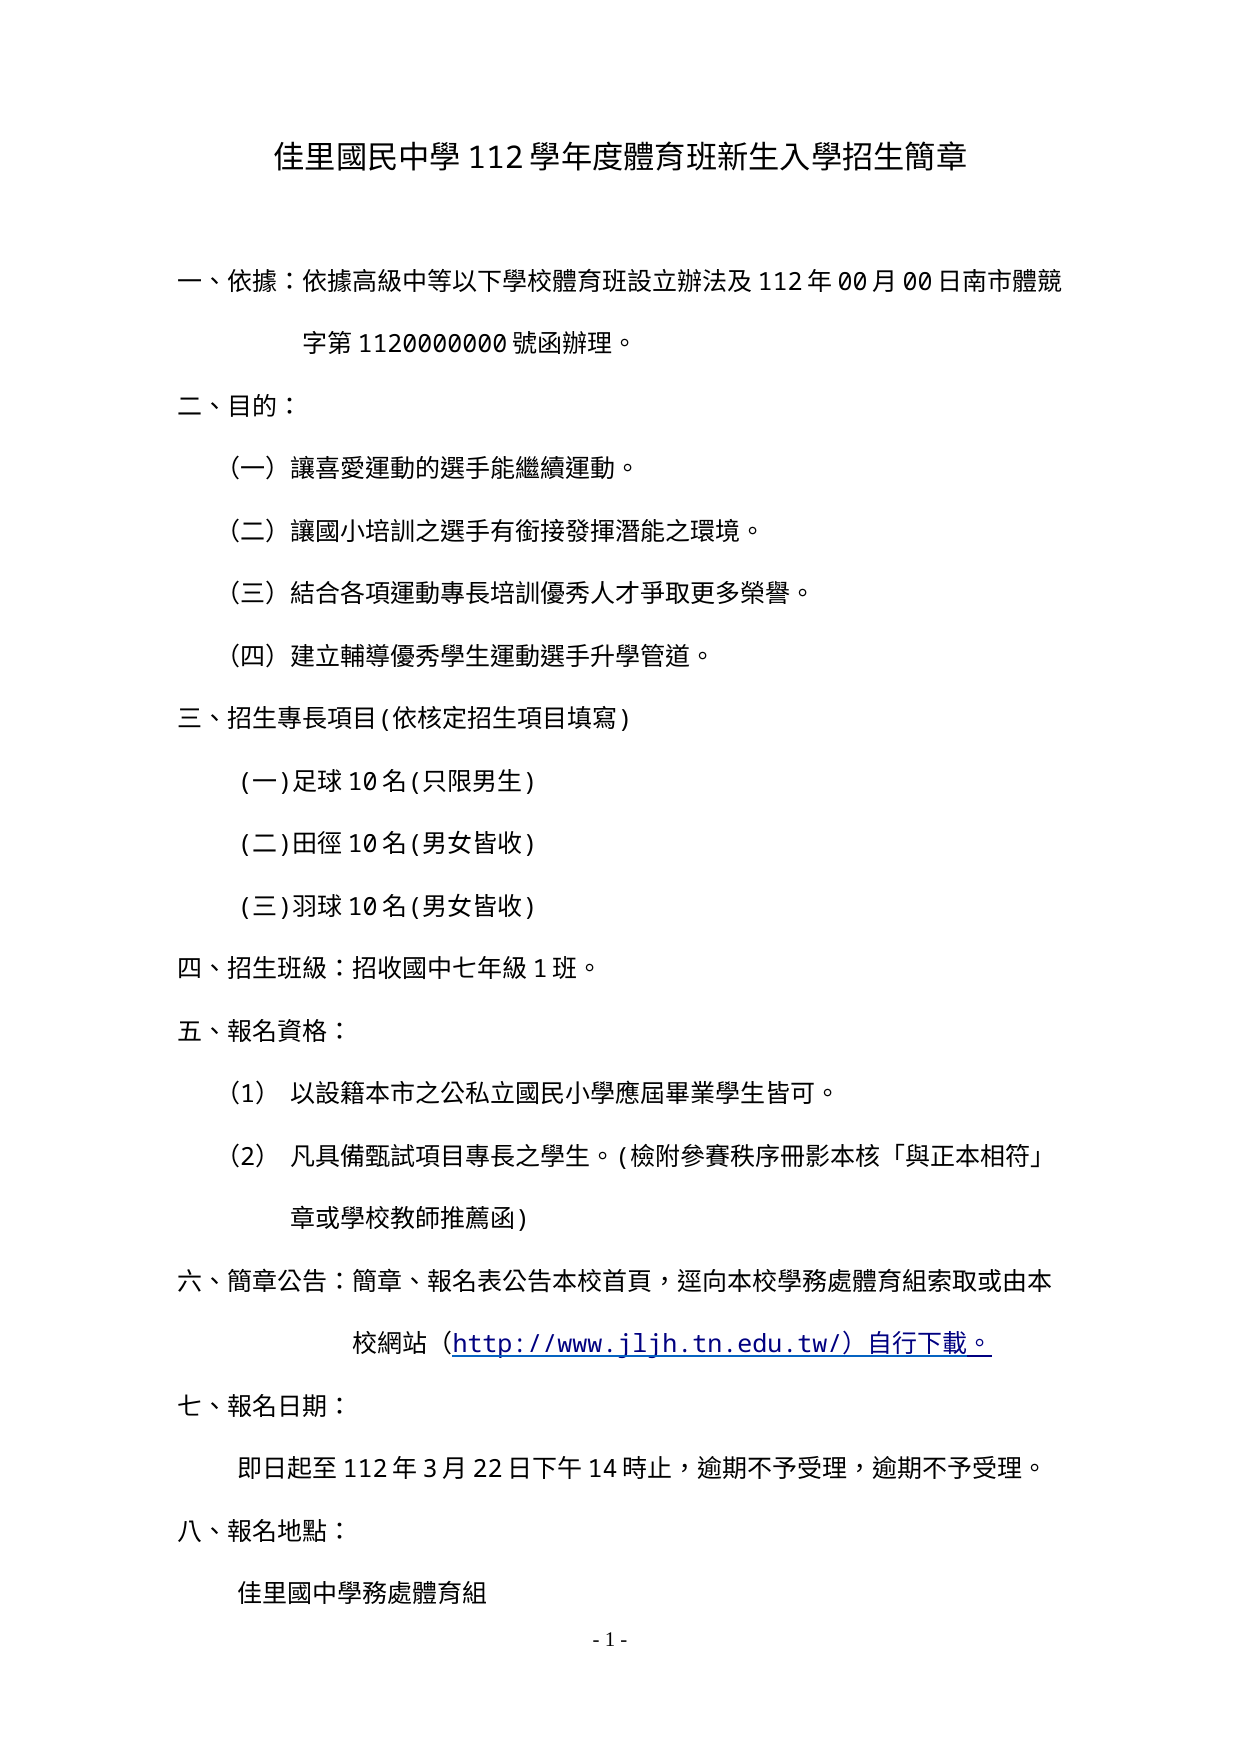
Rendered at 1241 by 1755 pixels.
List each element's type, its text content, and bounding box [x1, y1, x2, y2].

text （四）建立輔導優秀學生運動選手升學管道。 [177, 613, 1063, 675]
text 八、報名地點： [177, 1488, 1063, 1550]
text （一）讓喜愛運動的選手能繼續運動。 [177, 425, 1063, 488]
text 佳里國中學務處體育組 [177, 1550, 1063, 1613]
list 凡具備甄試項目專長之學生。(檢附參賽秩序冊影本核「與正本相符」章或學校教師推薦函) [215, 1113, 1063, 1238]
text （二）讓國小培訓之選手有銜接發揮潛能之環境。 [177, 488, 1063, 550]
text 佳里國民中學112學年度體育班新生入學招生簡章 [177, 113, 1063, 175]
text 即日起至112年3月22日下午14時止，逾期不予受理，逾期不予受理。 [177, 1425, 1063, 1488]
text 七、報名日期： [177, 1363, 1063, 1425]
text 一、依據：依據高級中等以下學校體育班設立辦法及112年00月00日南市體競字第1120000000號函辦理。 [177, 238, 1063, 363]
text (一)足球10名(只限男生) [177, 738, 1063, 800]
text (三)羽球10名(男女皆收) [177, 863, 1063, 925]
text 二、目的： [177, 363, 1063, 425]
text 五、報名資格： [177, 988, 1063, 1050]
text 六、簡章公告：簡章、報名表公告本校首頁，逕向本校學務處體育組索取或由本校網站（http://www.jljh.tn.edu.tw/）自行下載。 [177, 1238, 1063, 1363]
text 三、招生專長項目(依核定招生項目填寫) [177, 675, 1063, 738]
text （三）結合各項運動專長培訓優秀人才爭取更多榮譽。 [177, 550, 1063, 613]
list 以設籍本市之公私立國民小學應屆畢業學生皆可。 [215, 1050, 1063, 1113]
text (二)田徑10名(男女皆收) [177, 800, 1063, 863]
text 四、招生班級：招收國中七年級1班。 [177, 925, 1063, 988]
